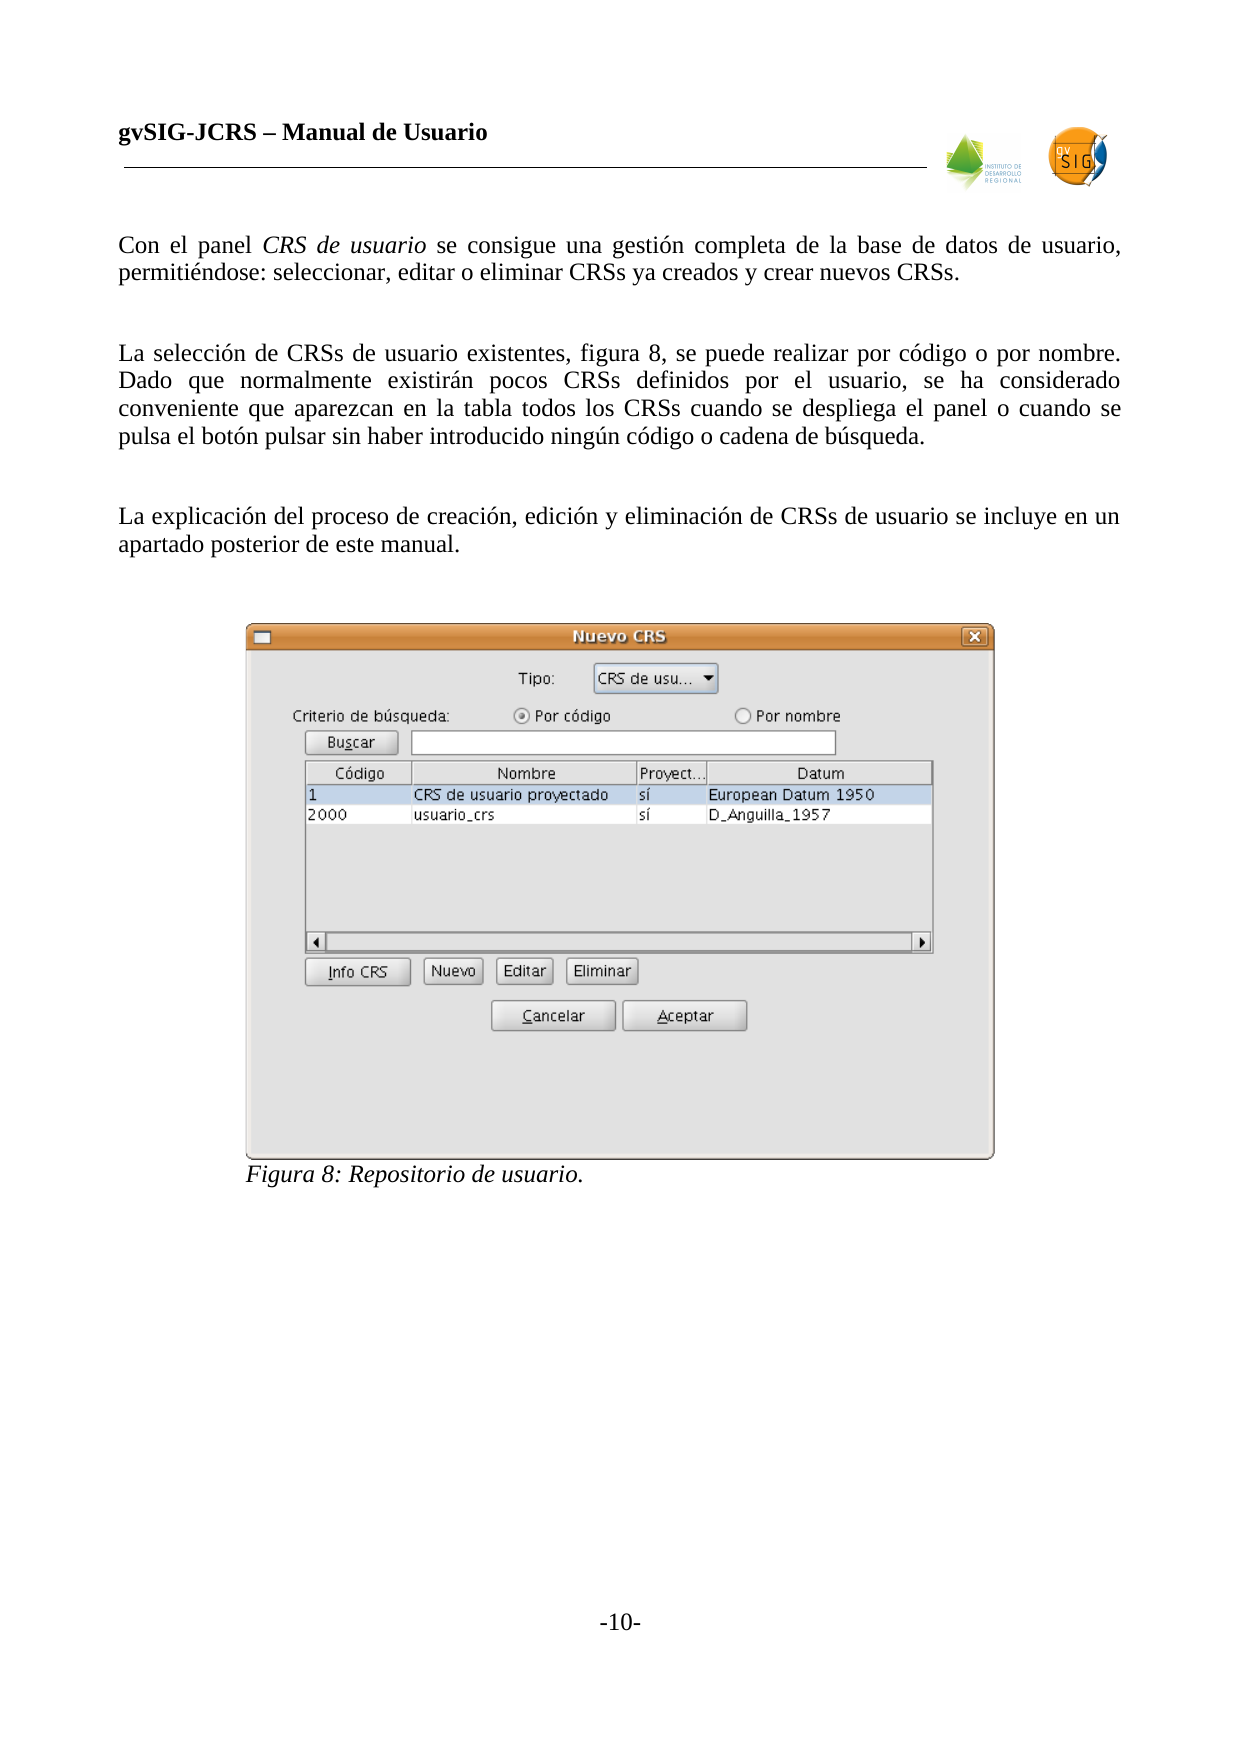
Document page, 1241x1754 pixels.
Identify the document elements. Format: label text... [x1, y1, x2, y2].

text Figura 8: Repositorio de usuario. [246, 1160, 994, 1187]
picture [245, 623, 995, 1160]
picture [1048, 127, 1108, 187]
text Con el panel CRS de usuario se consigue una gestión completa de la base de datos de usuario, permitiéndose: seleccionar, editar o eliminar CRSs ya creados y crear nuevos CRSs. [118, 231, 1122, 286]
text La explicación del proceso de creación, edición y eliminación de CRSs de usuario se incluye en un apartado posterior de este manual. [118, 502, 1122, 558]
picture [946, 133, 1022, 193]
text La selección de CRSs de usuario existentes, figura 8, se puede realizar por código o por nombre. Dado que normalmente existirán pocos CRSs definidos por el usuario, se ha considerado conveniente que aparezcan en la tabla todos los CRSs cuando se despliega el panel o cuando se pulsa el botón pulsar sin haber introducido ningún código o cadena de búsqueda. [118, 339, 1122, 450]
